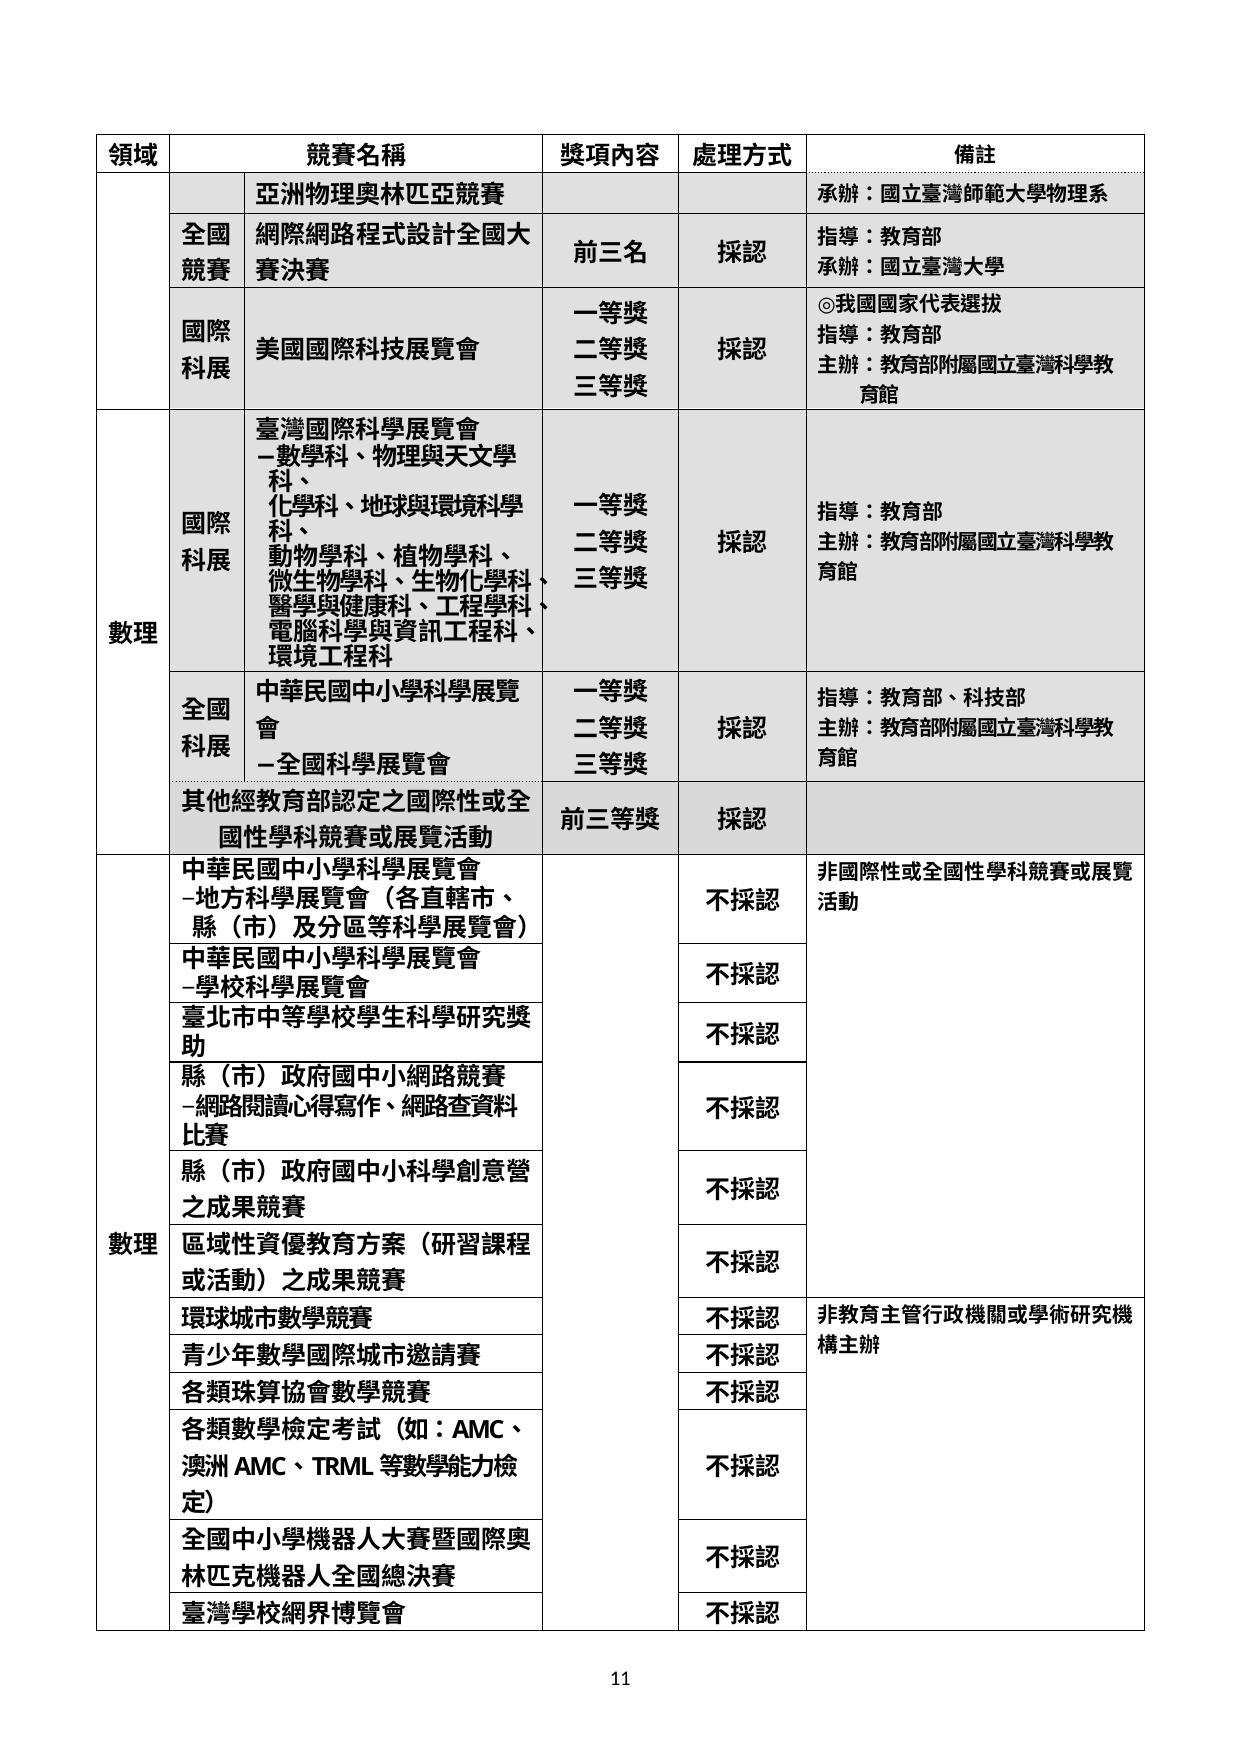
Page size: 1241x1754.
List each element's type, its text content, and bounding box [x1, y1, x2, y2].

table_cell 非教育主管行政機關或學術研究機構主辦 [807, 1298, 1144, 1629]
table_header 競賽名稱 [170, 135, 542, 172]
table_cell 採認 [679, 288, 806, 408]
table_cell 各類數學檢定考試（如：AMC、澳洲AMC、TRML等數學能力檢定） [170, 1410, 542, 1519]
table_cell 各類珠算協會數學競賽 [170, 1373, 542, 1409]
table_cell 臺北市中等學校學生科學研究獎助 [170, 1003, 542, 1061]
table_header 處理方式 [679, 135, 806, 172]
table_cell 網際網路程式設計全國大賽決賽 [245, 214, 542, 287]
table_cell 採認 [679, 782, 806, 854]
table_cell 不採認 [679, 944, 806, 1002]
table_cell 一等獎 二等獎 三等獎 [543, 672, 678, 781]
table_cell 不採認 [679, 1225, 806, 1297]
table_cell 指導：教育部 承辦：國立臺灣大學 [807, 214, 1144, 287]
table_cell 不採認 [679, 1063, 806, 1150]
table_cell [807, 782, 1144, 854]
table_cell 指導：教育部 主辦：教育部附屬國立臺灣科學教育館 [807, 410, 1144, 671]
table_cell 其他經教育部認定之國際性或全國性學科競賽或展覽活動 [170, 781, 542, 854]
table_cell 數理 [97, 855, 169, 1629]
table_header 備註 [807, 135, 1144, 172]
table_cell 不採認 [679, 1335, 806, 1372]
table_cell 區域性資優教育方案（研習課程或活動）之成果競賽 [170, 1225, 542, 1297]
table_cell 採認 [679, 410, 806, 671]
table_cell 中華民國中小學科學展覽會 −地方科學展覽會（各直轄市、縣（市）及分區等科學展覽會） [170, 855, 542, 943]
table_cell 不採認 [679, 1373, 806, 1409]
table_cell 美國國際科技展覽會 [245, 288, 542, 408]
table_cell 不採認 [679, 1410, 806, 1519]
table_cell 國際科展 [170, 410, 244, 671]
table_cell 採認 [679, 214, 806, 287]
table_cell [679, 173, 806, 213]
table_cell 不採認 [679, 1520, 806, 1592]
table_cell ◎我國國家代表選拔 指導：教育部 主辦：教育部附屬國立臺灣科學教育館 [807, 288, 1144, 408]
table_cell 青少年數學國際城市邀請賽 [170, 1335, 542, 1372]
table_cell 縣（市）政府國中小網路競賽 −網路閱讀心得寫作、網路查資料比賽 [170, 1063, 542, 1150]
table_cell 中華民國中小學科學展覽會 −學校科學展覽會 [170, 944, 542, 1002]
table_cell 亞洲物理奧林匹亞競賽 [245, 173, 542, 213]
table_cell 縣（市）政府國中小科學創意營之成果競賽 [170, 1151, 542, 1223]
table_cell 指導：教育部、科技部 主辦：教育部附屬國立臺灣科學教育館 [807, 672, 1144, 781]
table_cell 國際科展 [170, 288, 244, 408]
table_cell 臺灣學校網界博覽會 [170, 1593, 542, 1629]
table_cell [97, 173, 169, 408]
table_cell 不採認 [679, 855, 806, 943]
table_cell 全國科展 [170, 672, 244, 781]
table_cell 不採認 [679, 1593, 806, 1629]
table_cell 不採認 [679, 1003, 806, 1061]
table_cell 數理 [97, 410, 169, 854]
table_cell 一等獎 二等獎 三等獎 [543, 410, 678, 671]
table_cell 全國中小學機器人大賽暨國際奧林匹克機器人全國總決賽 [170, 1520, 542, 1592]
table_cell 中華民國中小學科學展覽會 −全國科學展覽會 [245, 672, 542, 781]
table_cell 前三名 [543, 214, 678, 287]
table_cell 承辦：國立臺灣師範大學物理系 [807, 172, 1144, 213]
table_cell 全國競賽 [170, 214, 244, 287]
table_cell [543, 855, 678, 1629]
table_cell 前三等獎 [543, 782, 678, 854]
table_cell 臺灣國際科學展覽會 −數學科、物理與天文學科、 化學科、地球與環境科學科、 動物學科、植物學科、 微生物學科、生物化學科、 醫學與健康科、工程學科、 電腦科學與資訊工程科、 環境工程科 [245, 410, 542, 671]
table_cell 非國際性或全國性學科競賽或展覽活動 [807, 855, 1144, 1297]
table_cell [543, 173, 678, 213]
table_header 獎項內容 [543, 135, 678, 172]
table_cell 採認 [679, 672, 806, 781]
table_cell 環球城市數學競賽 [170, 1298, 542, 1334]
table_cell 一等獎 二等獎 三等獎 [543, 288, 678, 408]
table_header 領域 [97, 135, 169, 172]
table_cell [170, 173, 244, 213]
table_cell 不採認 [679, 1298, 806, 1334]
table_cell 不採認 [679, 1151, 806, 1223]
